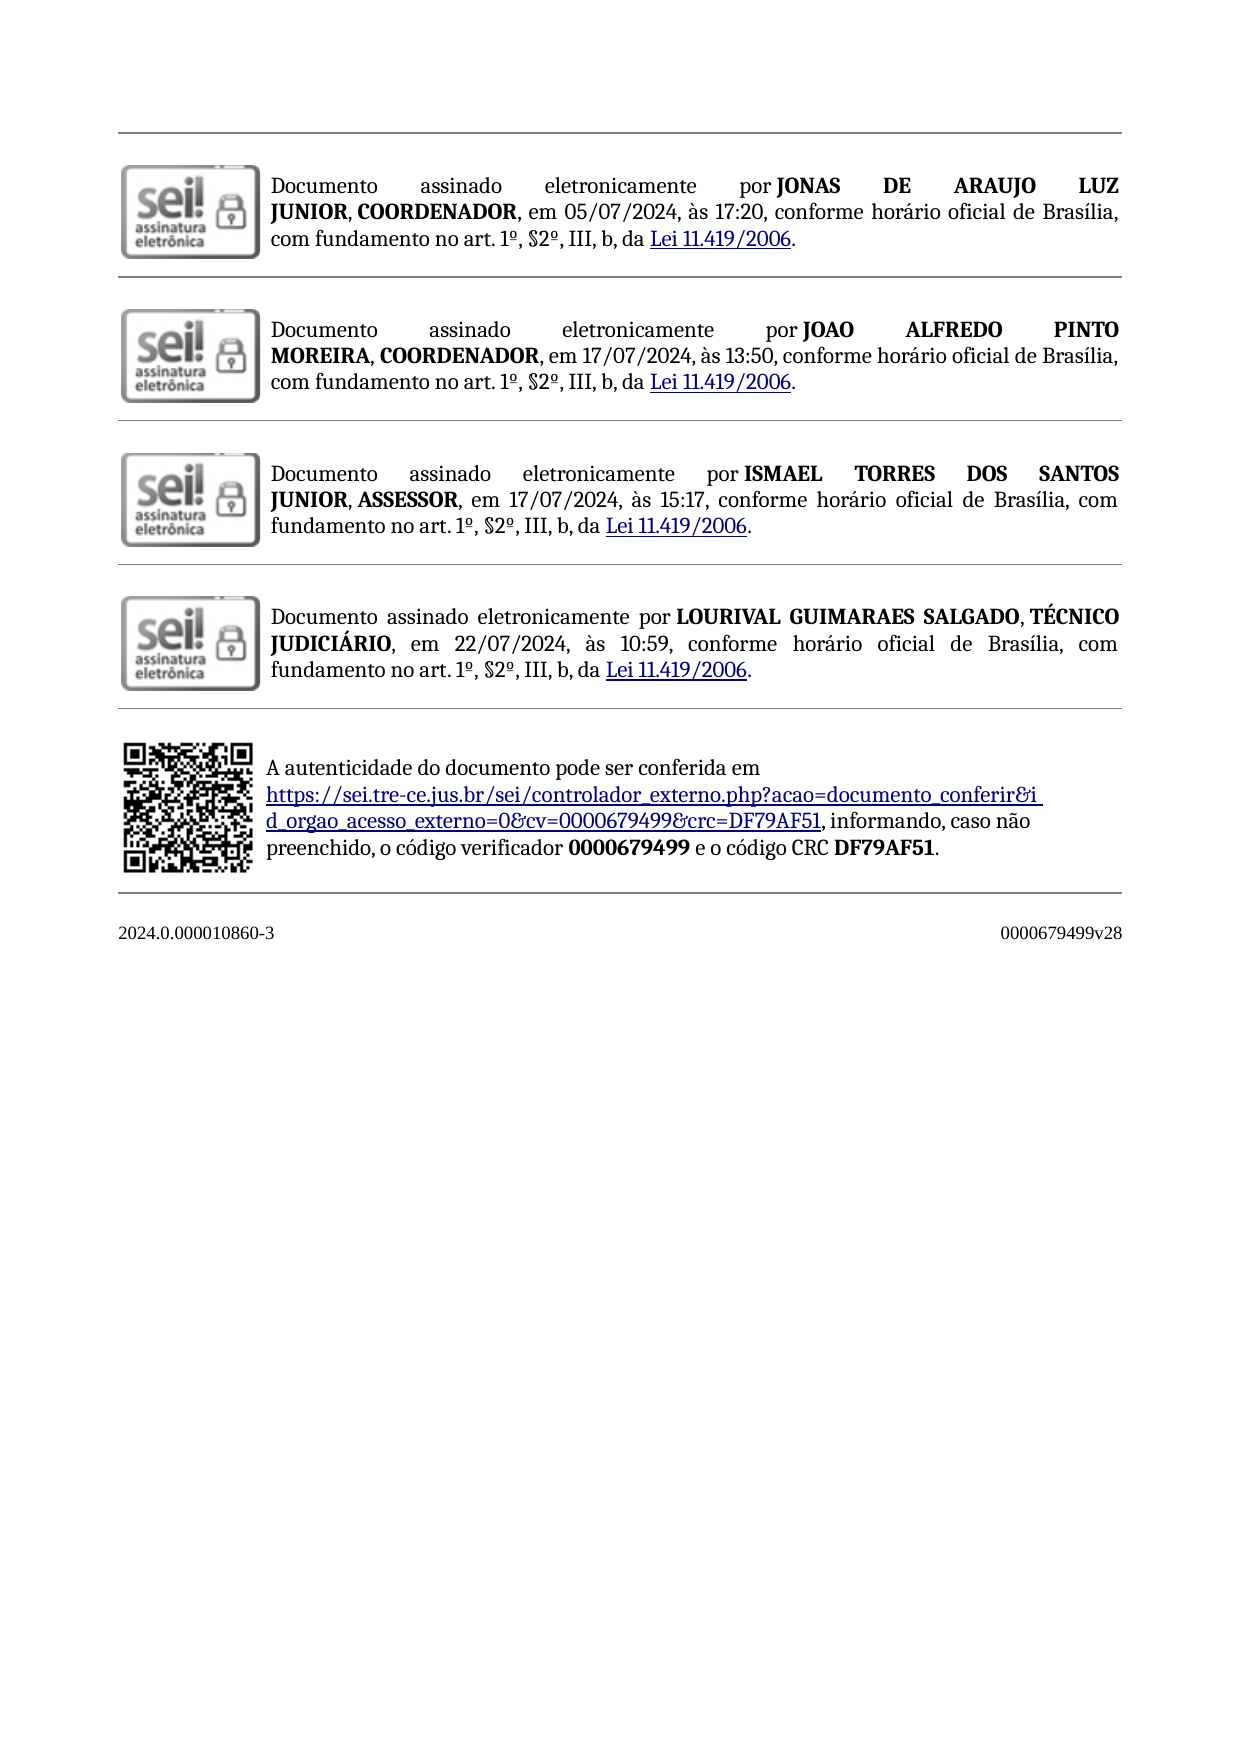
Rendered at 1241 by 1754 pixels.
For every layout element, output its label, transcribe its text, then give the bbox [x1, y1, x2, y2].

picture [121, 165, 261, 259]
table_header 2024.0.000010860-3 [118, 922, 620, 944]
table_header Documento assinado eletronicamente por JONAS DE ARAUJO LUZ JUNIOR, COORDENADOR, em 05/07/2024, às 17:20, conforme horário oficial de Brasília, com fundamento no art. 1º, §2º, III, b, da Lei 11.419/2006. [268, 163, 1122, 262]
table_header [118, 594, 268, 693]
table_header [118, 306, 268, 406]
table_header 0000679499v28 [620, 922, 1122, 944]
table_header Documento assinado eletronicamente por ISMAEL TORRES DOS SANTOS JUNIOR, ASSESSOR, em 17/07/2024, às 15:17, conforme horário oficial de Brasília, com fundamento no art. 1º, §2º, III, b, da Lei 11.419/2006. [268, 450, 1122, 550]
table_header A autenticidade do documento pode ser conferida em https://sei.tre-ce.jus.br/sei/controlador_externo.php?acao=documento_conferir&i d_orgao_acesso_externo=0&cv=0000679499&crc=DF79AF51, informando, caso não preenchido, o código verificador 0000679499 e o código CRC DF79AF51. [263, 738, 1122, 878]
table_header [118, 738, 263, 878]
picture [121, 740, 256, 876]
table_header Documento assinado eletronicamente por JOAO ALFREDO PINTO MOREIRA, COORDENADOR, em 17/07/2024, às 13:50, conforme horário oficial de Brasília, com fundamento no art. 1º, §2º, III, b, da Lei 11.419/2006. [268, 306, 1122, 406]
table_header [118, 163, 268, 262]
picture [121, 309, 261, 403]
picture [121, 596, 261, 691]
table_header [118, 450, 268, 550]
table_header Documento assinado eletronicamente por LOURIVAL GUIMARAES SALGADO, TÉCNICO JUDICIÁRIO, em 22/07/2024, às 10:59, conforme horário oficial de Brasília, com fundamento no art. 1º, §2º, III, b, da Lei 11.419/2006. [268, 594, 1122, 693]
picture [121, 453, 261, 547]
